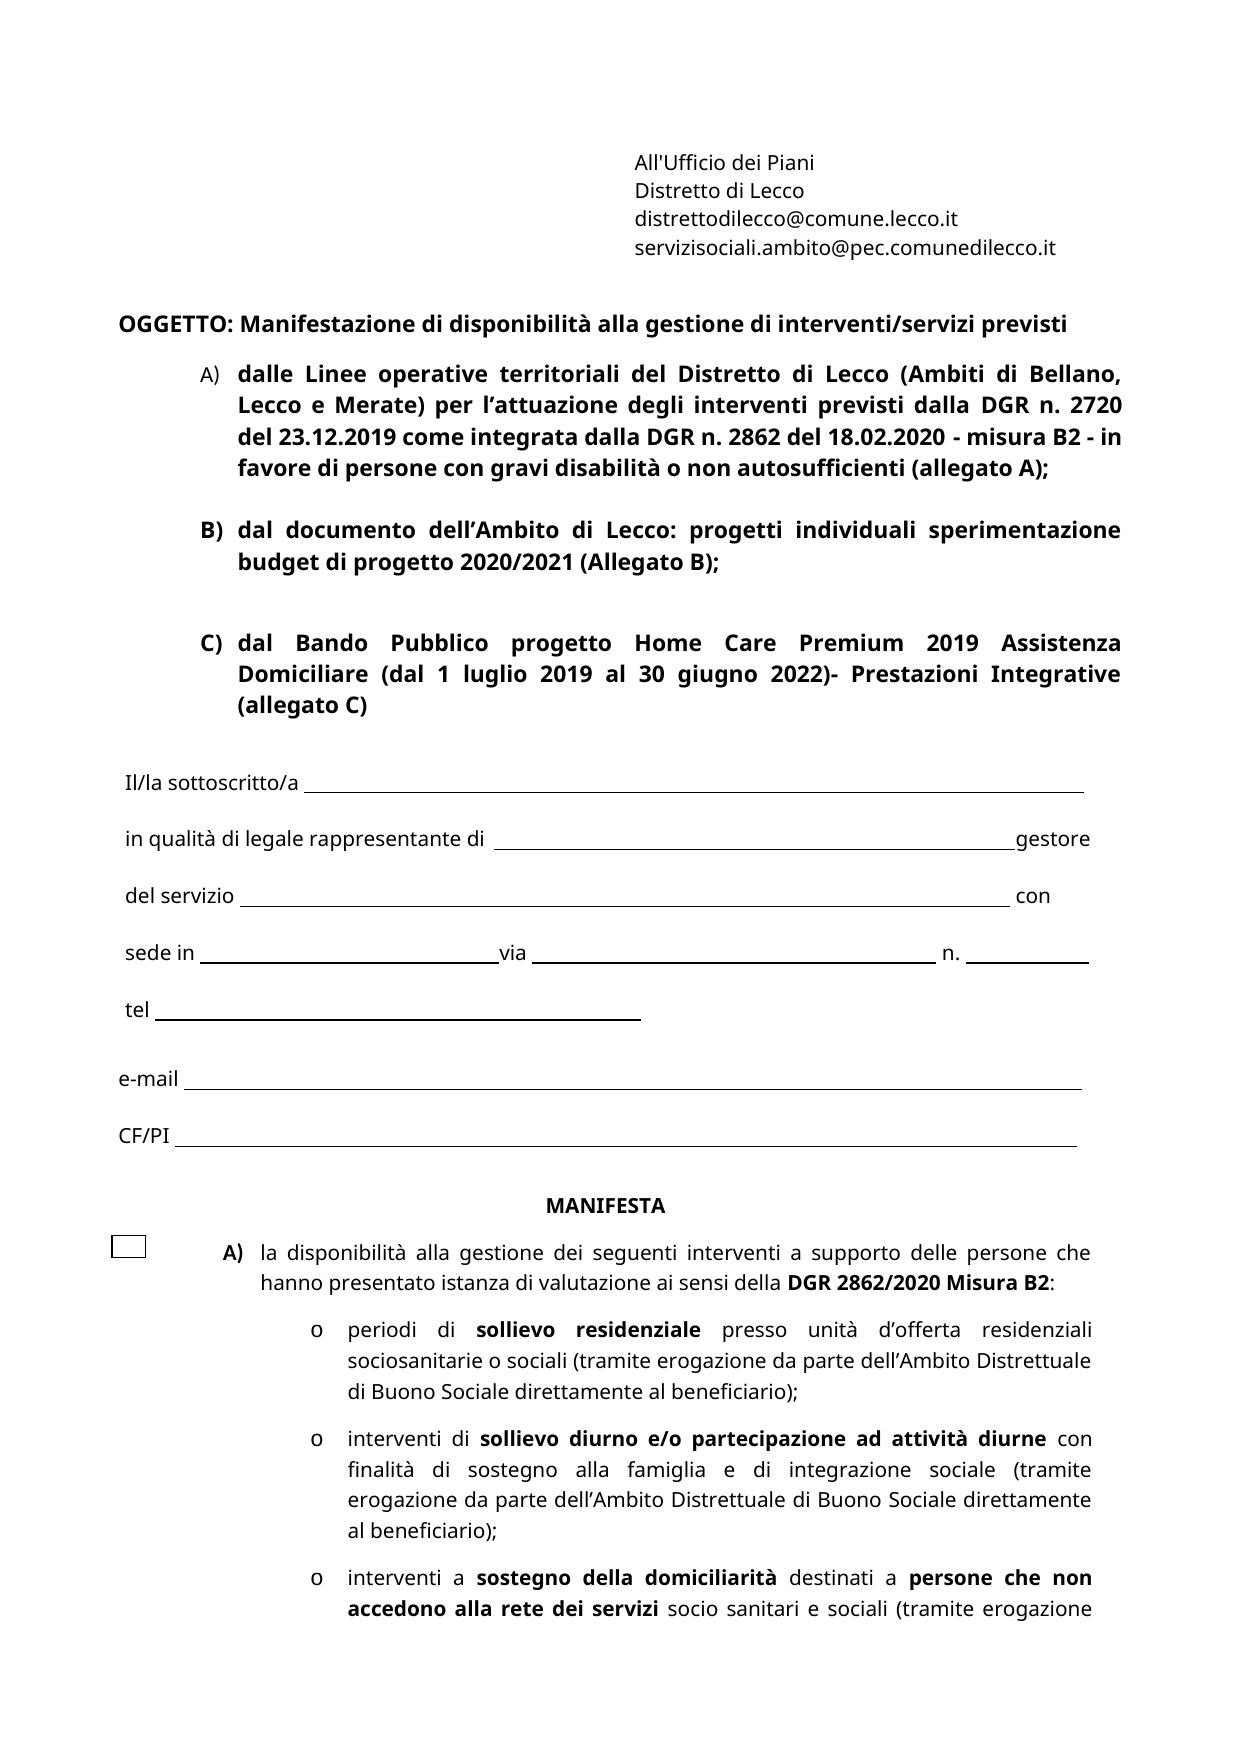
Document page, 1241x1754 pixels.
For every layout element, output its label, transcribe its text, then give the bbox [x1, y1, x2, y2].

text OGGETTO: Manifestazione di disponibilità alla gestione di interventi/servizi previsti [118, 308, 1093, 339]
text servizisociali.ambito@pec.comunedilecco.it [634, 233, 1093, 261]
list interventi a sostegno della domiciliarità destinati a persone che non accedono alla rete dei servizi socio sanitari e sociali (tramite erogazione [310, 1563, 1093, 1623]
list dalle Linee operative territoriali del Distretto di Lecco (Ambiti di Bellano, Lecco e Merate) per l’attuazione degli interventi previsti dalla DGR n. 2720 del 23.12.2019 come integrata dalla DGR n. 2862 del 18.02.2020 - misura B2 - in favore di persone con gravi disabilità o non autosufficienti (allegato A); [200, 358, 1122, 483]
text Il/la sottoscritto/a in qualità di legale rappresentante di gestore del servizio con sede in via n. tel [125, 768, 1093, 1024]
text distrettodilecco@comune.lecco.it [634, 204, 1093, 233]
text All'Ufficio dei Piani [634, 148, 1093, 176]
text e-mail CF/PI [118, 1064, 1093, 1150]
list periodi di sollievo residenziale presso unità d’offerta residenziali sociosanitarie o sociali (tramite erogazione da parte dell’Ambito Distrettuale di Buono Sociale direttamente al beneficiario); [310, 1315, 1093, 1405]
text Distretto di Lecco [634, 176, 1093, 204]
text MANIFESTA [118, 1191, 1093, 1219]
text [113, 1236, 145, 1257]
list la disponibilità alla gestione dei seguenti interventi a supporto delle persone che hanno presentato istanza di valutazione ai sensi della DGR 2862/2020 Misura B2: [223, 1238, 1093, 1297]
list interventi di sollievo diurno e/o partecipazione ad attività diurne con finalità di sostegno alla famiglia e di integrazione sociale (tramite erogazione da parte dell’Ambito Distrettuale di Buono Sociale direttamente al beneficiario); [310, 1424, 1093, 1544]
list dal Bando Pubblico progetto Home Care Premium 2019 Assistenza Domiciliare (dal 1 luglio 2019 al 30 giugno 2022)- Prestazioni Integrative (allegato C) [200, 627, 1122, 721]
list dal documento dell’Ambito di Lecco: progetti individuali sperimentazione budget di progetto 2020/2021 (Allegato B); [200, 514, 1122, 577]
